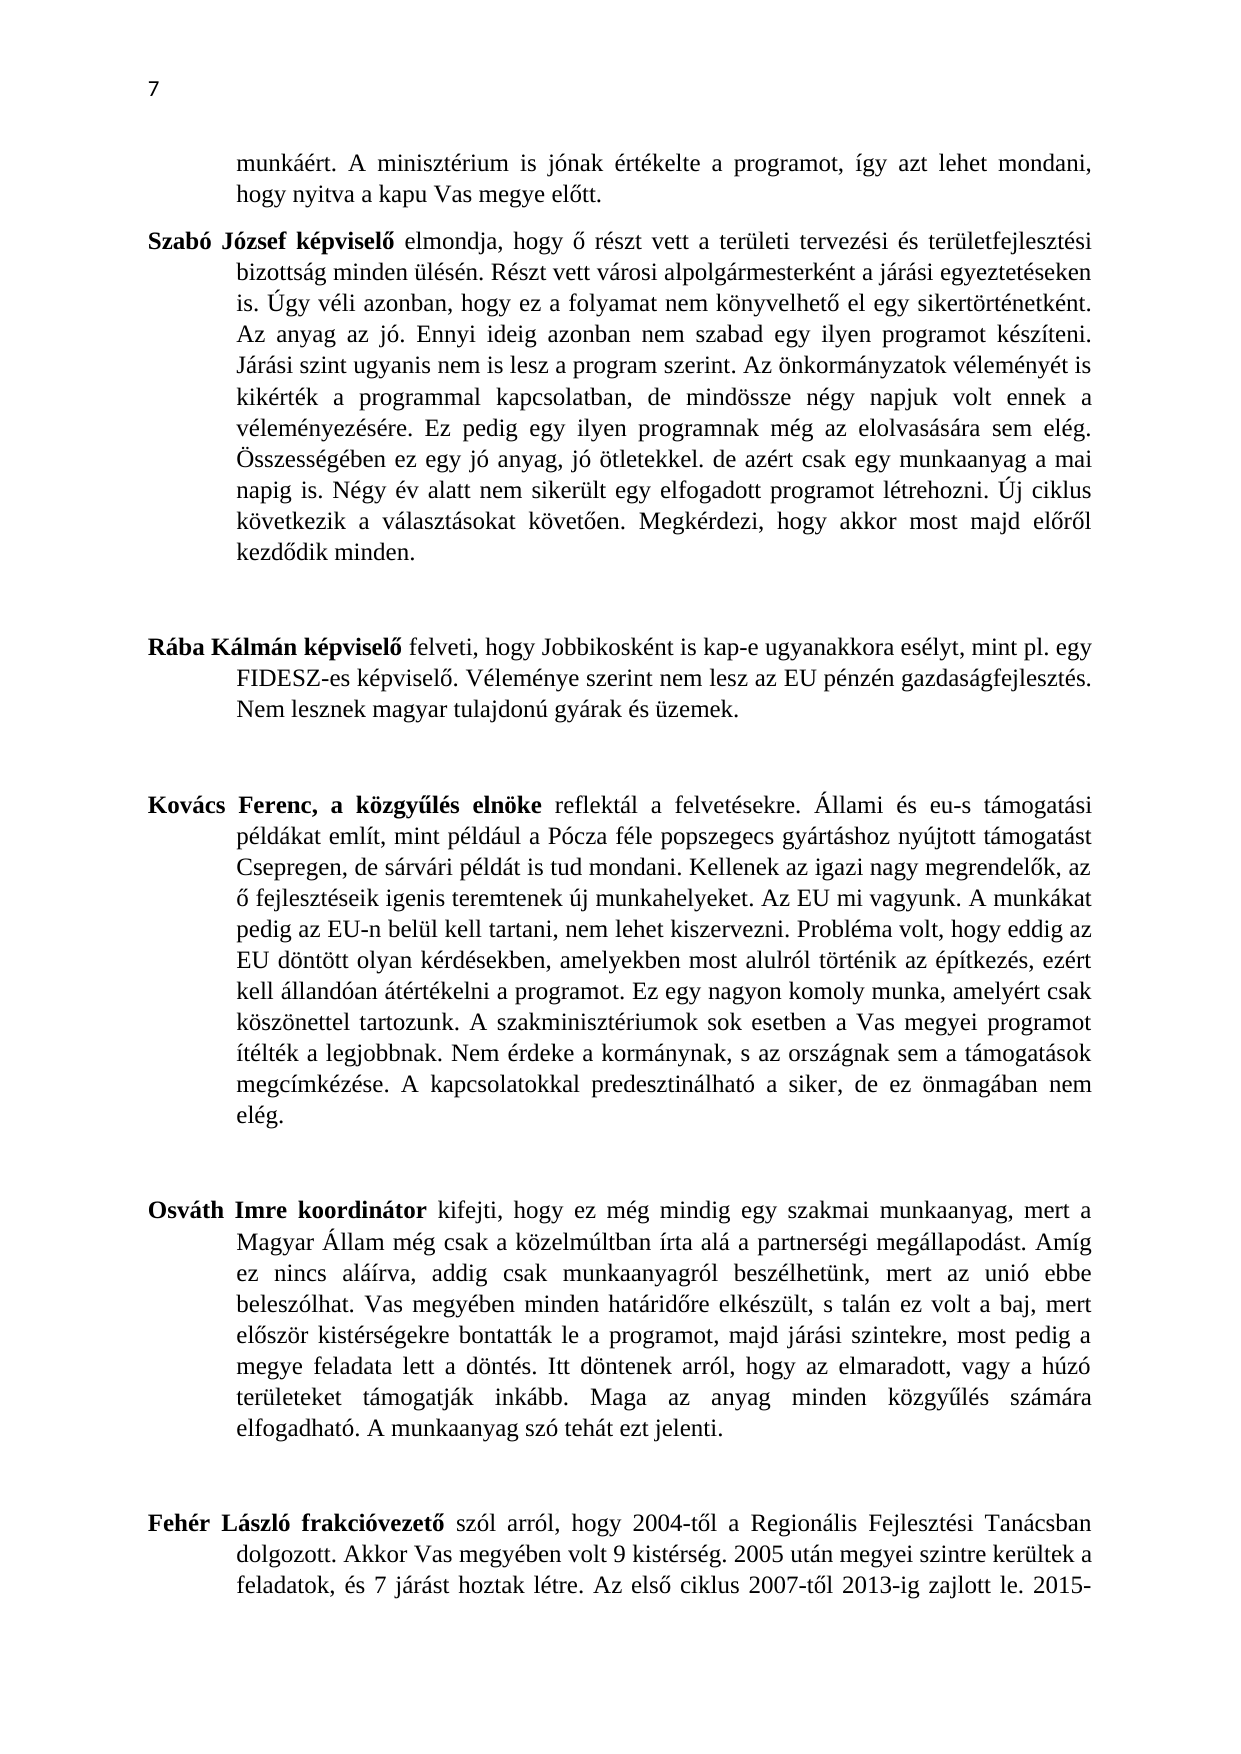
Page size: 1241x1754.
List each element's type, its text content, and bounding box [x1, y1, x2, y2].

text Fehér László frakcióvezető szól arról, hogy 2004-től a Regionális Fejlesztési Tanácsban dolgozott. Akkor Vas megyében volt 9 kistérség. 2005 után megyei szintre kerültek a feladatok, és 7 járást hoztak létre. Az első ciklus 2007-től 2013-ig zajlott le. 2015- [148, 1508, 1093, 1599]
text Rába Kálmán képviselő felveti, hogy Jobbikosként is kap-e ugyanakkora esélyt, mint pl. egy FIDESZ-es képviselő. Véleménye szerint nem lesz az EU pénzén gazdaságfejlesztés. Nem lesznek magyar tulajdonú gyárak és üzemek. [148, 632, 1093, 723]
text Osváth Imre koordinátor kifejti, hogy ez még mindig egy szakmai munkaanyag, mert a Magyar Állam még csak a közelmúltban írta alá a partnerségi megállapodást. Amíg ez nincs aláírva, addig csak munkaanyagról beszélhetünk, mert az unió ebbe beleszólhat. Vas megyében minden határidőre elkészült, s talán ez volt a baj, mert először kistérségekre bontatták le a programot, majd járási szintekre, most pedig a megye feladata lett a döntés. Itt döntenek arról, hogy az elmaradott, vagy a húzó területeket támogatják inkább. Maga az anyag minden közgyűlés számára elfogadható. A munkaanyag szó tehát ezt jelenti. [148, 1196, 1093, 1442]
text Szabó József képviselő elmondja, hogy ő részt vett a területi tervezési és területfejlesztési bizottság minden ülésén. Részt vett városi alpolgármesterként a járási egyeztetéseken is. Úgy véli azonban, hogy ez a folyamat nem könyvelhető el egy sikertörténetként. Az anyag az jó. Ennyi ideig azonban nem szabad egy ilyen programot készíteni. Járási szint ugyanis nem is lesz a program szerint. Az önkormányzatok véleményét is kikérték a programmal kapcsolatban, de mindössze négy napjuk volt ennek a véleményezésére. Ez pedig egy ilyen programnak még az elolvasására sem elég. Összességében ez egy jó anyag, jó ötletekkel. de azért csak egy munkaanyag a mai napig is. Négy év alatt nem sikerült egy elfogadott programot létrehozni. Új ciklus következik a választásokat követően. Megkérdezi, hogy akkor most majd előről kezdődik minden. [148, 226, 1093, 566]
text munkáért. A minisztérium is jónak értékelte a programot, így azt lehet mondani, hogy nyitva a kapu Vas megye előtt. [148, 148, 1093, 207]
text Kovács Ferenc, a közgyűlés elnöke reflektál a felvetésekre. Állami és eu-s támogatási példákat említ, mint például a Pócza féle popszegecs gyártáshoz nyújtott támogatást Csepregen, de sárvári példát is tud mondani. Kellenek az igazi nagy megrendelők, az ő fejlesztéseik igenis teremtenek új munkahelyeket. Az EU mi vagyunk. A munkákat pedig az EU-n belül kell tartani, nem lehet kiszervezni. Probléma volt, hogy eddig az EU döntött olyan kérdésekben, amelyekben most alulról történik az építkezés, ezért kell állandóan átértékelni a programot. Ez egy nagyon komoly munka, amelyért csak köszönettel tartozunk. A szakminisztériumok sok esetben a Vas megyei programot ítélték a legjobbnak. Nem érdeke a kormánynak, s az országnak sem a támogatások megcímkézése. A kapcsolatokkal predesztinálható a siker, de ez önmagában nem elég. [148, 790, 1093, 1129]
